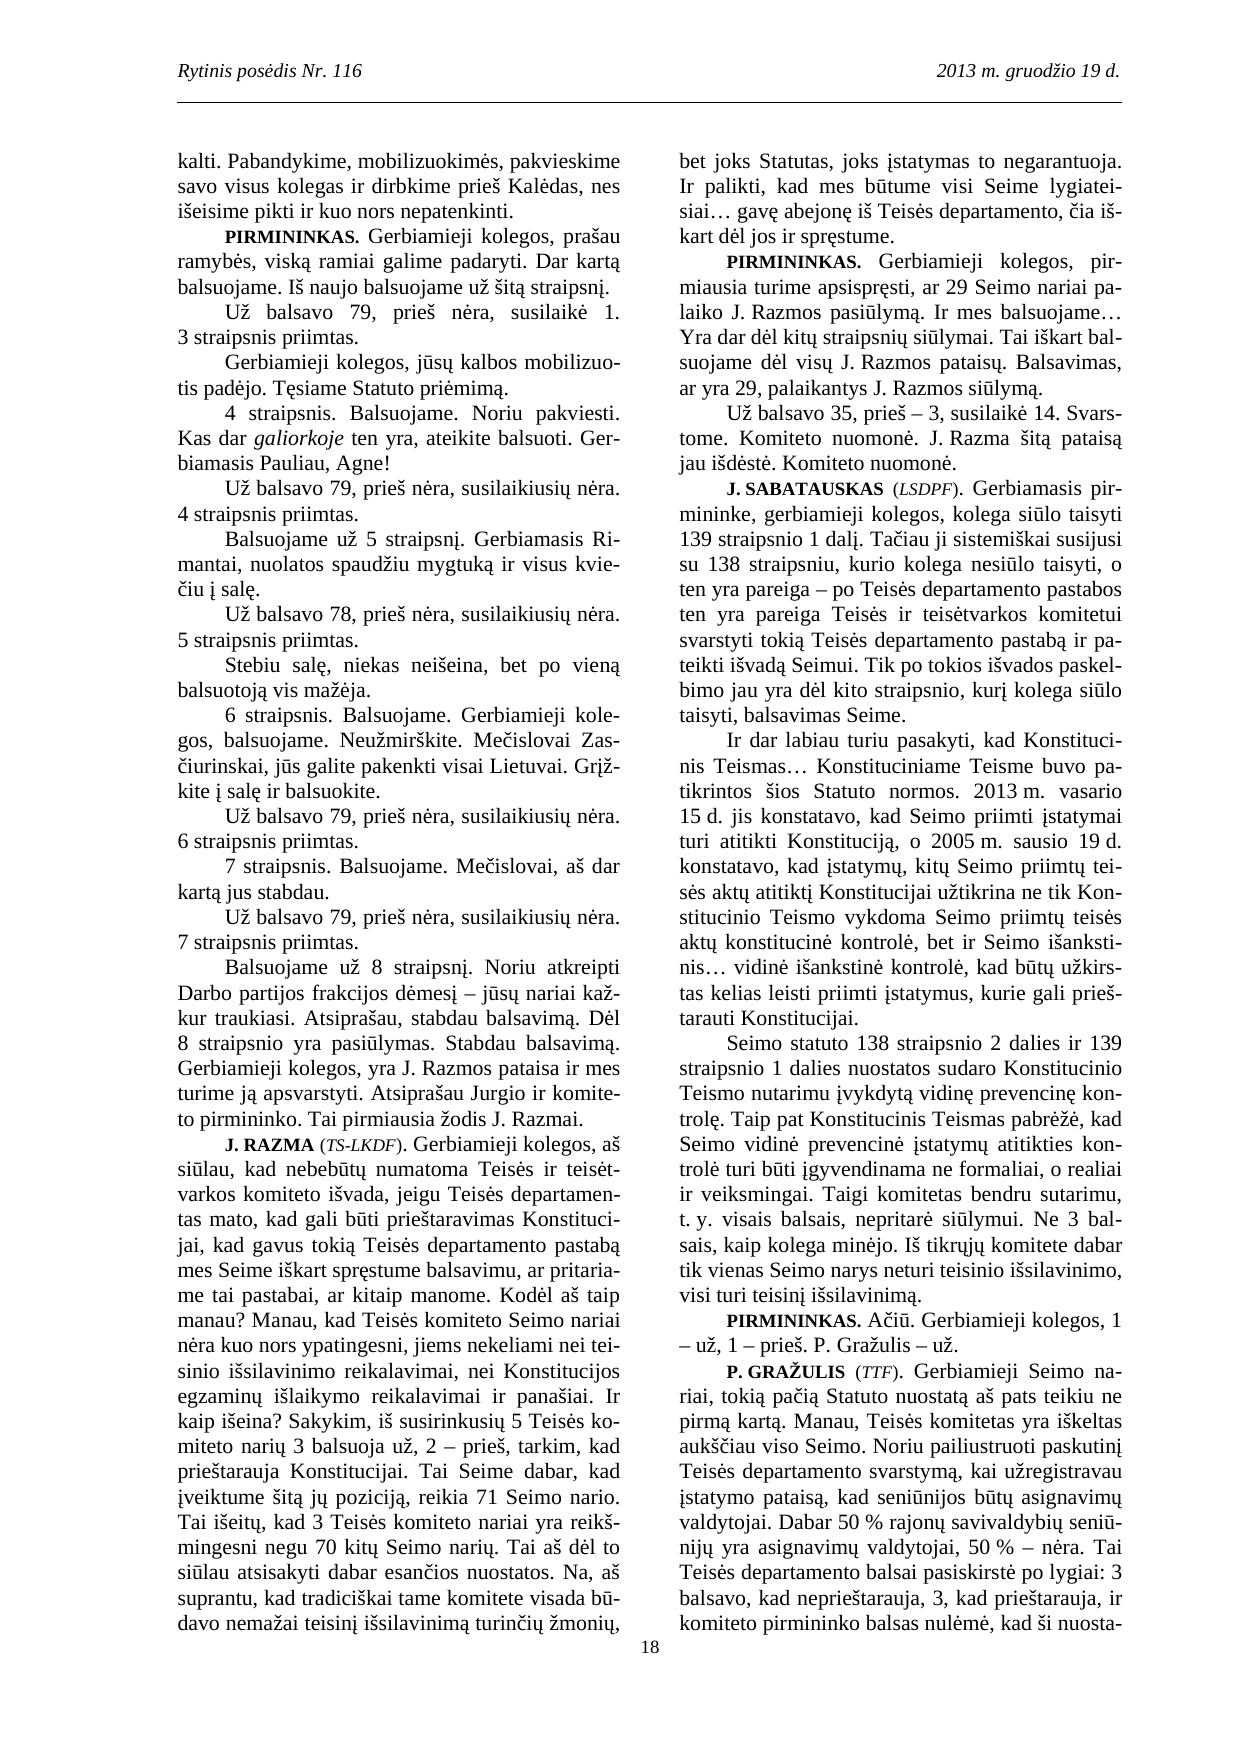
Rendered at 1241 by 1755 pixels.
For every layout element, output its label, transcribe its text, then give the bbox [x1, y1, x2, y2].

text P. GRAŽULIS (TTF). Ger­bia­mie­ji Sei­mo na­riai, to­kią pa­čią Sta­tu­to nuo­sta­tą aš pats tei­kiu ne pir­mą kar­tą. Ma­nau, Tei­sės ko­mi­te­tas yra iš­kel­tas aukš­čiau vi­so Sei­mo. No­riu pai­liust­ruo­ti pas­ku­ti­nį Tei­sės de­par­ta­men­to svars­ty­mą, kai už­re­gist­ra­vau įsta­ty­mo pa­tai­są, kad se­niū­ni­jos bū­tų asig­na­vi­mų val­dy­to­jai. Da­bar 50 % ra­jo­nų sa­vi­val­dy­bių se­niū­ni­jų yra asig­na­vi­mų val­dy­to­jai, 50 % – nė­ra. Tai Tei­sės de­par­ta­men­to bal­sai pa­si­skirs­tė po ly­giai: 3 bal­sa­vo, kad ne­pri­eš­ta­rau­ja, 3, kad prieš­ta­rau­ja, ir ko­mi­te­to pir­mi­nin­ko bal­sas nu­lė­mė, kad ši nuo­sta­ [679, 1358, 1122, 1635]
text Už bal­sa­vo 79, prieš nė­ra, su­si­lai­kiu­sių nė­ra. 7 straips­nis pri­im­tas. [177, 904, 620, 954]
text Už bal­sa­vo 79, prieš nė­ra, su­si­lai­kiu­sių nė­ra. 6 straips­nis pri­im­tas. [177, 803, 620, 853]
text J. SABATAUSKAS (LSDPF). Ger­bia­ma­sis pir­mi­nin­ke, ger­bia­mie­ji ko­le­gos, ko­le­ga siū­lo tai­sy­ti 139 straips­nio 1 da­lį. Ta­čiau ji sis­te­miš­kai su­si­ju­si su 138 straips­niu, ku­rio ko­le­ga ne­siū­lo tai­sy­ti, o ten yra pa­rei­ga – po Tei­sės de­par­ta­men­to pa­sta­bos ten yra pa­rei­ga Tei­sės ir tei­sėt­var­kos ko­mi­te­tui svars­ty­ti to­kią Tei­sės de­par­ta­men­to pa­sta­bą ir pa­teik­ti iš­va­dą Sei­mui. Tik po to­kios iš­va­dos pa­skel­bi­mo jau yra dėl ki­to straips­nio, ku­rį ko­le­ga siū­lo tai­sy­ti, bal­sa­vi­mas Sei­me. [679, 475, 1122, 727]
text Sei­mo sta­tu­to 138 straips­nio 2 da­lies ir 139 straips­nio 1 da­lies nuo­sta­tos su­da­ro Kon­sti­tu­ci­nio Teis­mo nu­ta­ri­mu įvyk­dy­tą vi­di­nę pre­ven­ci­nę kon­tro­lę. Taip pat Kon­sti­tu­ci­nis Teis­mas pa­brė­žė, kad Sei­mo vi­di­nė pre­ven­ci­nė įsta­ty­mų ati­tik­ties kon­tro­lė tu­ri bū­ti įgy­ven­di­na­ma ne for­ma­liai, o re­a­liai ir veiks­min­gai. Tai­gi ko­mi­te­tas ben­dru su­ta­ri­mu, t. y. vi­sais bal­sais, ne­pri­ta­rė siū­ly­mui. Ne 3 bal­sais, kaip ko­le­ga mi­nė­jo. Iš tik­rų­jų ko­mi­te­te da­bar tik vie­nas Sei­mo na­rys ne­tu­ri tei­si­nio iš­si­la­vi­ni­mo, vi­si tu­ri tei­si­nį iš­si­la­vi­ni­mą. [679, 1030, 1122, 1307]
text J. RAZMA (TS-LKDF). Ger­bia­mie­ji ko­le­gos, aš siū­lau, kad ne­be­bū­tų nu­ma­to­ma Tei­sės ir tei­sėt­var­kos ko­mi­te­to iš­va­da, jei­gu Tei­sės de­par­ta­men­tas ma­to, kad ga­li bū­ti prieš­ta­ra­vi­mas Kon­sti­tu­ci­jai, kad ga­vus to­kią Tei­sės de­par­ta­men­to pa­sta­bą mes Sei­me iš­kart spręs­tu­me bal­sa­vi­mu, ar pri­ta­ria­me tai pa­sta­bai, ar ki­taip ma­no­me. Ko­dėl aš taip ma­nau? Ma­nau, kad Tei­sės ko­mi­te­to Sei­mo na­riai nė­ra kuo nors ypa­tin­ges­ni, jiems ne­ke­lia­mi nei tei­si­nio iš­si­la­vi­ni­mo rei­ka­la­vi­mai, nei Kon­sti­tu­ci­jos eg­za­mi­nų iš­lai­ky­mo rei­ka­la­vi­mai ir pa­na­šiai. Ir kaip iš­ei­na? Sa­ky­kim, iš su­si­rin­ku­sių 5 Tei­sės ko­mi­te­to na­rių 3 bal­suo­ja už, 2 – prieš, tar­kim, kad prieš­ta­rau­ja Kon­sti­tu­ci­jai. Tai Sei­me da­bar, kad įveik­tu­me ši­tą jų po­zi­ci­ją, rei­kia 71 Sei­mo na­rio. Tai iš­ei­tų, kad 3 Tei­sės ko­mi­te­to na­riai yra reikš­min­ges­ni ne­gu 70 ki­tų Sei­mo na­rių. Tai aš dėl to siū­lau at­si­sa­ky­ti da­bar esan­čios nuo­sta­tos. Na, aš su­pran­tu, kad tra­di­ciš­kai ta­me ko­mi­te­te vi­sa­da bū­da­vo ne­ma­žai tei­si­nį iš­si­la­vi­ni­mą tu­rin­čių žmo­nių, [177, 1131, 620, 1635]
text Ir dar la­biau tu­riu pa­sa­ky­ti, kad Kon­sti­tu­ci­nis Teis­mas… Kon­sti­tu­ci­nia­me Teis­me bu­vo pa­tik­rin­tos šios Sta­tu­to nor­mos. 2013 m. va­sa­rio 15 d. jis kon­sta­ta­vo, kad Sei­mo pri­im­ti įsta­ty­mai tu­ri ati­tik­ti Kon­sti­tu­ci­ją, o 2005 m. sau­sio 19 d. kon­sta­ta­vo, kad įsta­ty­mų, ki­tų Sei­mo pri­im­tų tei­sės ak­tų ati­tik­tį Kon­sti­tu­ci­jai už­tik­ri­na ne tik Kon­sti­tu­ci­nio Teis­mo vyk­do­ma Sei­mo pri­im­tų tei­sės ak­tų kon­sti­tu­ci­nė kon­tro­lė, bet ir Sei­mo iš­anks­ti­nis… vi­di­nė iš­anks­ti­nė kon­tro­lė, kad bū­tų už­kirs­tas ke­lias leis­ti pri­im­ti įsta­ty­mus, ku­rie ga­li prieš­ta­rau­ti Kon­sti­tu­ci­jai. [679, 727, 1122, 1030]
text Už bal­sa­vo 79, prieš nė­ra, su­si­lai­kiu­sių nė­ra. 4 straips­nis pri­im­tas. [177, 475, 620, 526]
text Už bal­sa­vo 78, prieš nė­ra, su­si­lai­kiu­sių nė­ra. 5 straips­nis pri­im­tas. [177, 601, 620, 652]
text PIRMININKAS. Ger­bia­mie­ji ko­le­gos, pir­miau­sia tu­ri­me ap­si­spręs­ti, ar 29 Sei­mo na­riai pa­lai­ko J. Raz­mos pa­siū­ly­mą. Ir mes bal­suo­ja­me… Yra dar dėl ki­tų straips­nių siū­ly­mai. Tai iš­kart bal­suo­ja­me dėl vi­sų J. Raz­mos pa­tai­sų. Bal­sa­vi­mas, ar yra 29, pa­lai­kan­tys J. Raz­mos siū­ly­mą. [679, 248, 1122, 400]
text Bal­suo­ja­me už 8 straips­nį. No­riu at­kreip­ti Dar­bo par­ti­jos frak­ci­jos dė­me­sį – jū­sų na­riai kaž­kur trau­kia­si. At­si­pra­šau, stab­dau bal­sa­vi­mą. Dėl 8 straips­nio yra pa­siū­ly­mas. Stab­dau bal­sa­vi­mą. Ger­bia­mie­ji ko­le­gos, yra J. Raz­mos pa­tai­sa ir mes tu­ri­me ją ap­svars­ty­ti. At­si­pra­šau Jur­gio ir ko­mi­te­to pir­mi­nin­ko. Tai pir­miau­sia žo­dis J. Raz­mai. [177, 954, 620, 1131]
text Ger­bia­mie­ji ko­le­gos, jū­sų kal­bos mo­bi­li­zuo­tis pa­dė­jo. Tę­sia­me Sta­tu­to pri­ėmi­mą. [177, 349, 620, 400]
text bet joks Sta­tu­tas, joks įsta­ty­mas to ne­ga­ran­tuo­ja. Ir pa­lik­ti, kad mes bū­tu­me vi­si Sei­me ly­gia­tei­siai… ga­vę abe­jo­nę iš Tei­sės de­par­ta­men­to, čia iš­kart dėl jos ir spręs­tu­me. [679, 148, 1122, 248]
text Už bal­sa­vo 79, prieš nė­ra, su­si­lai­kė 1. 3 strai­ps­nis pri­im­tas. [177, 299, 620, 349]
text kal­ti. Pa­ban­dy­ki­me, mo­bi­li­zuo­ki­mės, pa­kvies­ki­me sa­vo vi­sus ko­le­gas ir dirb­ki­me prieš Ka­lė­das, nes iš­ei­si­me pik­ti ir kuo nors ne­pa­ten­kin­ti. [177, 148, 620, 223]
text 7 straips­nis. Bal­suo­ja­me. Me­čis­lo­vai, aš dar kar­tą jus stab­dau. [177, 853, 620, 904]
text 6 straips­nis. Bal­suo­ja­me. Ger­bia­mie­ji ko­le­gos, bal­suo­ja­me. Ne­už­mirš­ki­te. Me­čis­lo­vai Zas­čiu­rins­kai, jūs ga­li­te pa­kenk­ti vi­sai Lie­tu­vai. Grįž­ki­te į sa­lę ir bal­suo­ki­te. [177, 702, 620, 803]
text PIRMININKAS. Ačiū. Ger­bia­mie­ji ko­le­gos, 1 – už, 1 – prieš. P. Gra­žu­lis – už. [679, 1307, 1122, 1358]
text PIRMININKAS. Ger­bia­mie­ji ko­le­gos, pra­šau ra­my­bės, vis­ką ra­miai ga­li­me pa­da­ry­ti. Dar kar­tą bal­suo­ja­me. Iš nau­jo bal­suo­ja­me už ši­tą straips­nį. [177, 223, 620, 299]
text Bal­suo­ja­me už 5 straips­nį. Ger­bia­ma­sis Ri­man­tai, nuo­la­tos spau­džiu myg­tu­ką ir vi­sus kvie­čiu į sa­lę. [177, 526, 620, 601]
text 4 straips­nis. Bal­suo­ja­me. No­riu pa­kvies­ti. Kas dar ga­lior­ko­je ten yra, at­ei­ki­te bal­suo­ti. Ger­bia­ma­sis Pau­liau, Ag­ne! [177, 400, 620, 475]
text Ste­biu sa­lę, nie­kas ne­iš­ei­na, bet po vie­ną bal­suo­to­ją vis ma­žė­ja. [177, 652, 620, 702]
text Už bal­sa­vo 35, prieš – 3, su­si­lai­kė 14. Svars­to­me. Ko­mi­te­to nuo­mo­nė. J. Raz­ma ši­tą pa­tai­są jau iš­dės­tė. Ko­mi­te­to nuo­mo­nė. [679, 400, 1122, 475]
